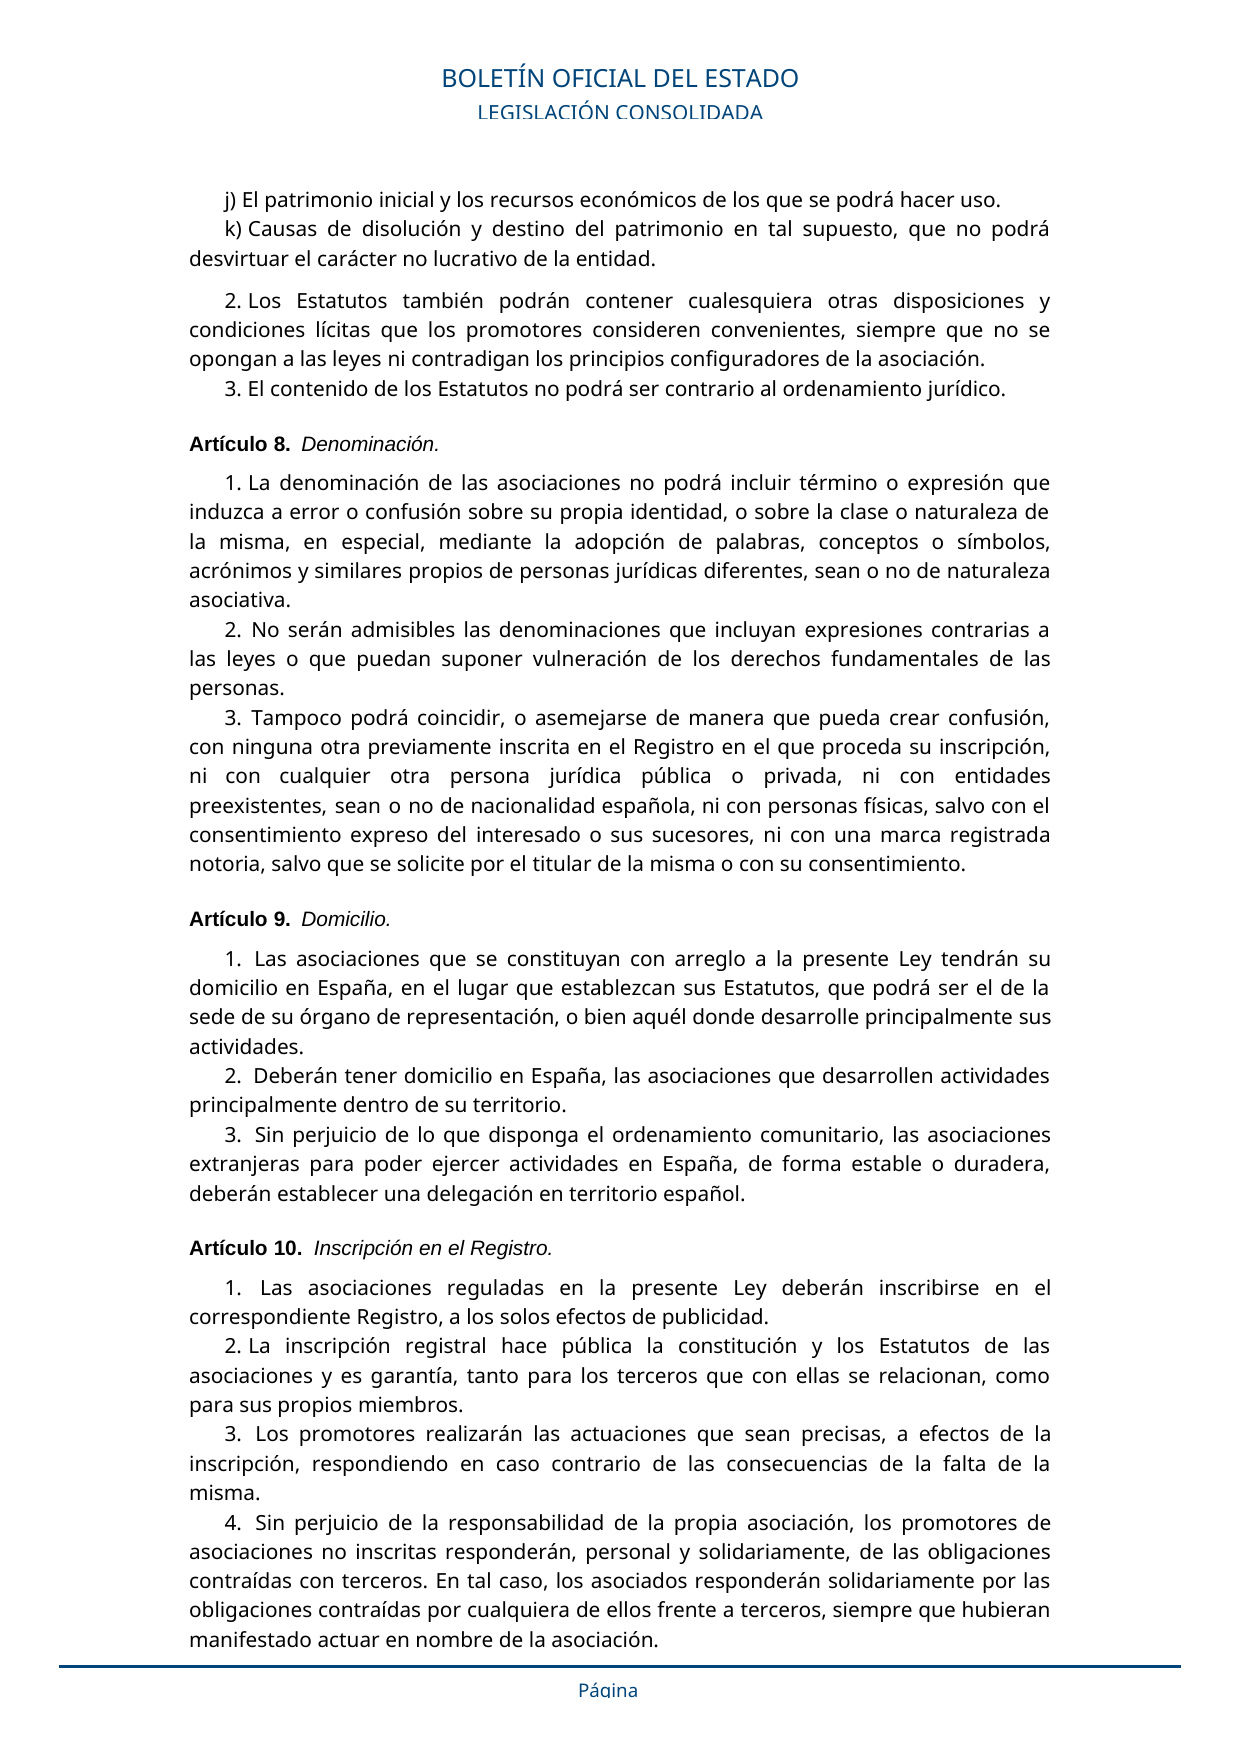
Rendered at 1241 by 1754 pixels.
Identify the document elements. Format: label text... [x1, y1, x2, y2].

list El patrimonio inicial y los recursos económicos de los que se podrá hacer uso. [224, 185, 1184, 213]
list Deberán tener domicilio en España, las asociaciones que desarrollen actividades principalmente dentro de su territorio. [189, 1061, 1051, 1119]
text Artículo 9. Domicilio. [189, 907, 1184, 931]
list Las asociaciones reguladas en la presente Ley deberán inscribirse en el correspondiente Registro, a los solos efectos de publicidad. [189, 1273, 1051, 1331]
list La inscripción registral hace pública la constitución y los Estatutos de las asociaciones y es garantía, tanto para los terceros que con ellas se relacionan, como para sus propios miembros. [189, 1332, 1051, 1418]
text Artículo 8. Denominación. [189, 431, 1184, 455]
list El contenido de los Estatutos no podrá ser contrario al ordenamiento jurídico. [224, 374, 1184, 402]
list Sin perjuicio de lo que disponga el ordenamiento comunitario, las asociaciones extranjeras para poder ejercer actividades en España, de forma estable o duradera, deberán establecer una delegación en territorio español. [189, 1120, 1051, 1207]
list No serán admisibles las denominaciones que incluyan expresiones contrarias a las leyes o que puedan suponer vulneración de los derechos fundamentales de las personas. [189, 615, 1051, 702]
list Los Estatutos también podrán contener cualesquiera otras disposiciones y condiciones lícitas que los promotores consideren convenientes, siempre que no se opongan a las leyes ni contradigan los principios configuradores de la asociación. [189, 286, 1051, 373]
list Causas de disolución y destino del patrimonio en tal supuesto, que no podrá desvirtuar el carácter no lucrativo de la entidad. [189, 214, 1051, 272]
list La denominación de las asociaciones no podrá incluir término o expresión que induzca a error o confusión sobre su propia identidad, o sobre la clase o naturaleza de la misma, en especial, mediante la adopción de palabras, conceptos o símbolos, acrónimos y similares propios de personas jurídicas diferentes, sean o no de naturaleza asociativa. [189, 468, 1051, 614]
text Artículo 10. Inscripción en el Registro. [189, 1236, 1184, 1260]
list Los promotores realizarán las actuaciones que sean precisas, a efectos de la inscripción, respondiendo en caso contrario de las consecuencias de la falta de la misma. [189, 1419, 1051, 1507]
list Sin perjuicio de la responsabilidad de la propia asociación, los promotores de asociaciones no inscritas responderán, personal y solidariamente, de las obligaciones contraídas con terceros. En tal caso, los asociados responderán solidariamente por las obligaciones contraídas por cualquiera de ellos frente a terceros, siempre que hubieran manifestado actuar en nombre de la asociación. [189, 1508, 1051, 1653]
list Tampoco podrá coincidir, o asemejarse de manera que pueda crear confusión, con ninguna otra previamente inscrita en el Registro en el que proceda su inscripción, ni con cualquier otra persona jurídica pública o privada, ni con entidades preexistentes, sean o no de nacionalidad española, ni con personas físicas, salvo con el consentimiento expreso del interesado o sus sucesores, ni con una marca registrada notoria, salvo que se solicite por el titular de la misma o con su consentimiento. [189, 703, 1051, 878]
list Las asociaciones que se constituyan con arreglo a la presente Ley tendrán su domicilio en España, en el lugar que establezcan sus Estatutos, que podrá ser el de la sede de su órgano de representación, o bien aquél donde desarrolle principalmente sus actividades. [189, 944, 1051, 1060]
